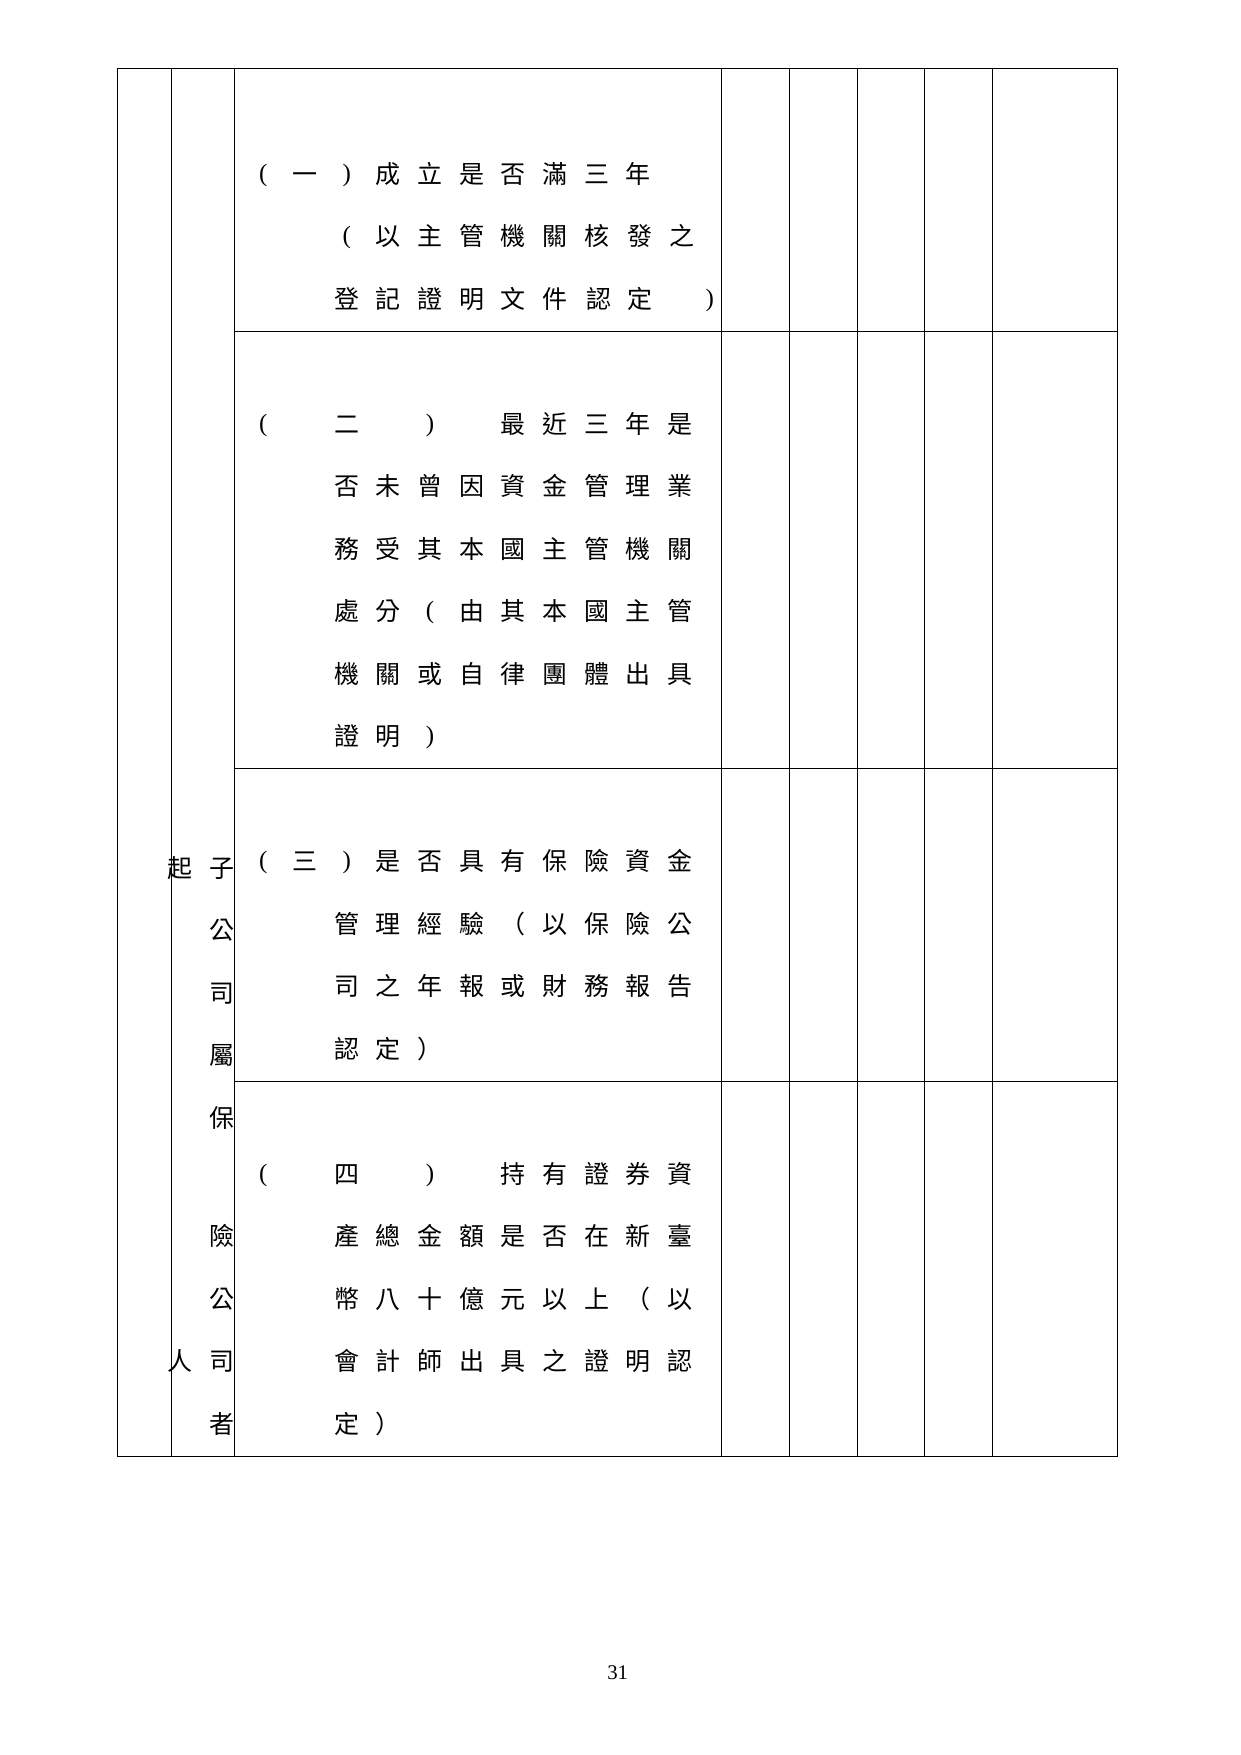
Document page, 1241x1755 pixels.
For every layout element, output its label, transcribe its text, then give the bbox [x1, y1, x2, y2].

table_cell (三)是否具有保險資金管理經驗（以保險公司之年報或財務報告認定） [235, 769, 721, 1081]
table_cell [722, 1082, 789, 1456]
table_cell [925, 332, 992, 768]
table_cell [925, 1082, 992, 1456]
table_cell 發 起 人 [118, 69, 171, 1456]
table_cell (一)成立是否滿三年(以主管機關核發之登記證明文件認定) [235, 69, 721, 331]
table_cell [993, 769, 1117, 1081]
table_cell (四)持有證券資產總金額是否在新臺幣八十億元以上（以會計師出具之證明認定） [235, 1082, 721, 1456]
table_cell [993, 69, 1117, 331]
table_cell [858, 769, 924, 1081]
table_cell (二)最近三年是否未曾因資金管理業務受其本國主管機關處分(由其本國主管機關或自律團體出具證明) [235, 332, 721, 768]
table_cell [993, 1082, 1117, 1456]
table_cell [858, 332, 924, 768]
table_cell [722, 69, 789, 331]
table_cell 金融控股公司之子公司屬保 險 公 司者 [172, 69, 234, 1456]
table_cell [993, 332, 1117, 768]
table_cell [722, 769, 789, 1081]
table_cell [790, 69, 857, 331]
table_cell [858, 69, 924, 331]
table_cell [790, 1082, 857, 1456]
table_cell [925, 769, 992, 1081]
table_cell [790, 769, 857, 1081]
table_cell [925, 69, 992, 331]
table_cell [858, 1082, 924, 1456]
table_cell [790, 332, 857, 768]
table_cell [722, 332, 789, 768]
